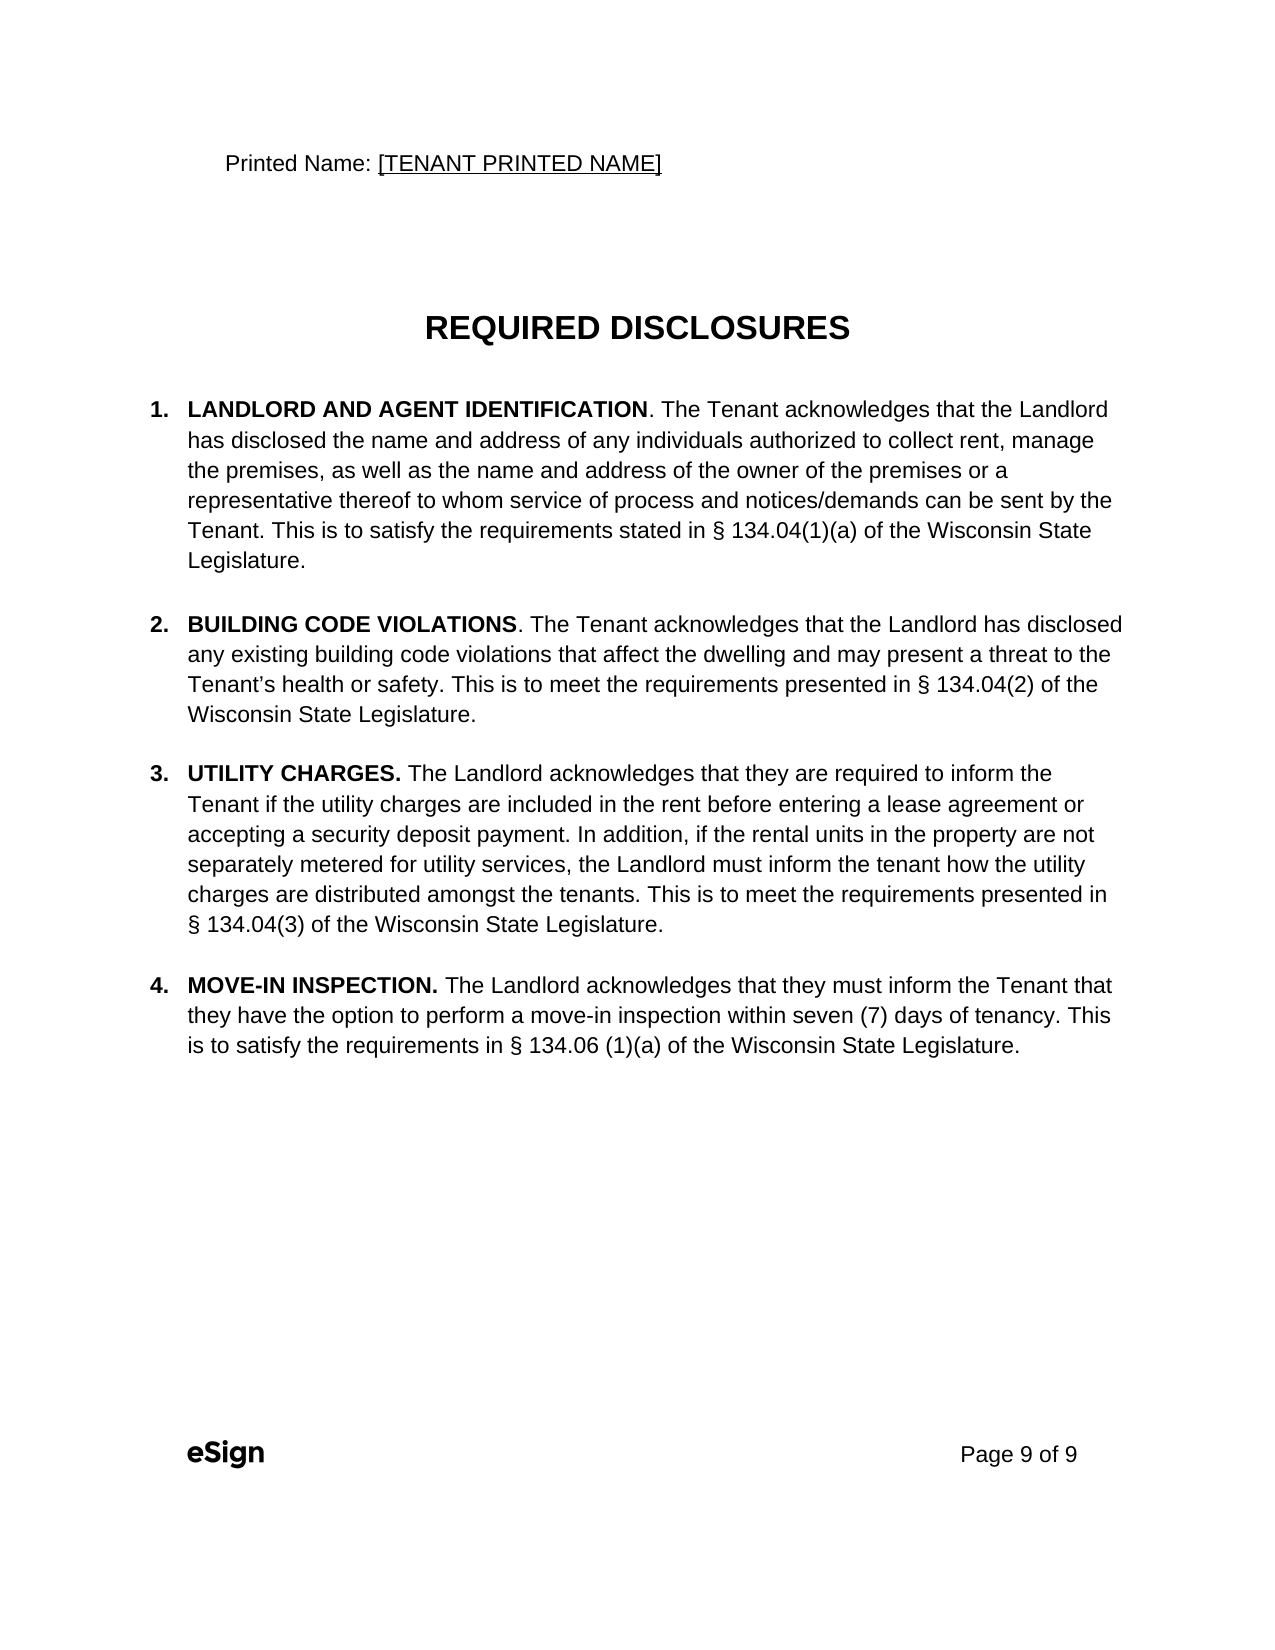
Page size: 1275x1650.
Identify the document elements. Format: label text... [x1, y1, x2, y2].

list UTILITY CHARGES. The Landlord acknowledges that they are required to inform the Tenant if the utility charges are included in the rent before entering a lease agreement or accepting a security deposit payment. In addition, if the rental units in the property are not separately metered for utility services, the Landlord must inform the tenant how the utility charges are distributed amongst the tenants. This is to meet the requirements presented in § 134.04(3) of the Wisconsin State Legislature. [150, 760, 1125, 938]
text REQUIRED DISCLOSURES [150, 308, 1125, 347]
list MOVE-IN INSPECTION. The Landlord acknowledges that they must inform the Tenant that they have the option to perform a move-in inspection within seven (7) days of tenancy. This is to satisfy the requirements in § 134.06 (1)(a) of the Wisconsin State Legislature. [150, 972, 1125, 1058]
list BUILDING CODE VIOLATIONS. The Tenant acknowledges that the Landlord has disclosed any existing building code violations that affect the dwelling and may present a threat to the Tenant’s health or safety. This is to meet the requirements presented in § 134.04(2) of the Wisconsin State Legislature. [150, 611, 1125, 728]
text Printed Name: [TENANT PRINTED NAME] [150, 150, 1125, 176]
list LANDLORD AND AGENT IDENTIFICATION. The Tenant acknowledges that the Landlord has disclosed the name and address of any individuals authorized to collect rent, manage the premises, as well as the name and address of the owner of the premises or a representative thereof to whom service of process and notices/demands can be sent by the Tenant. This is to satisfy the requirements stated in § 134.04(1)(a) of the Wisconsin State Legislature. [150, 396, 1125, 574]
